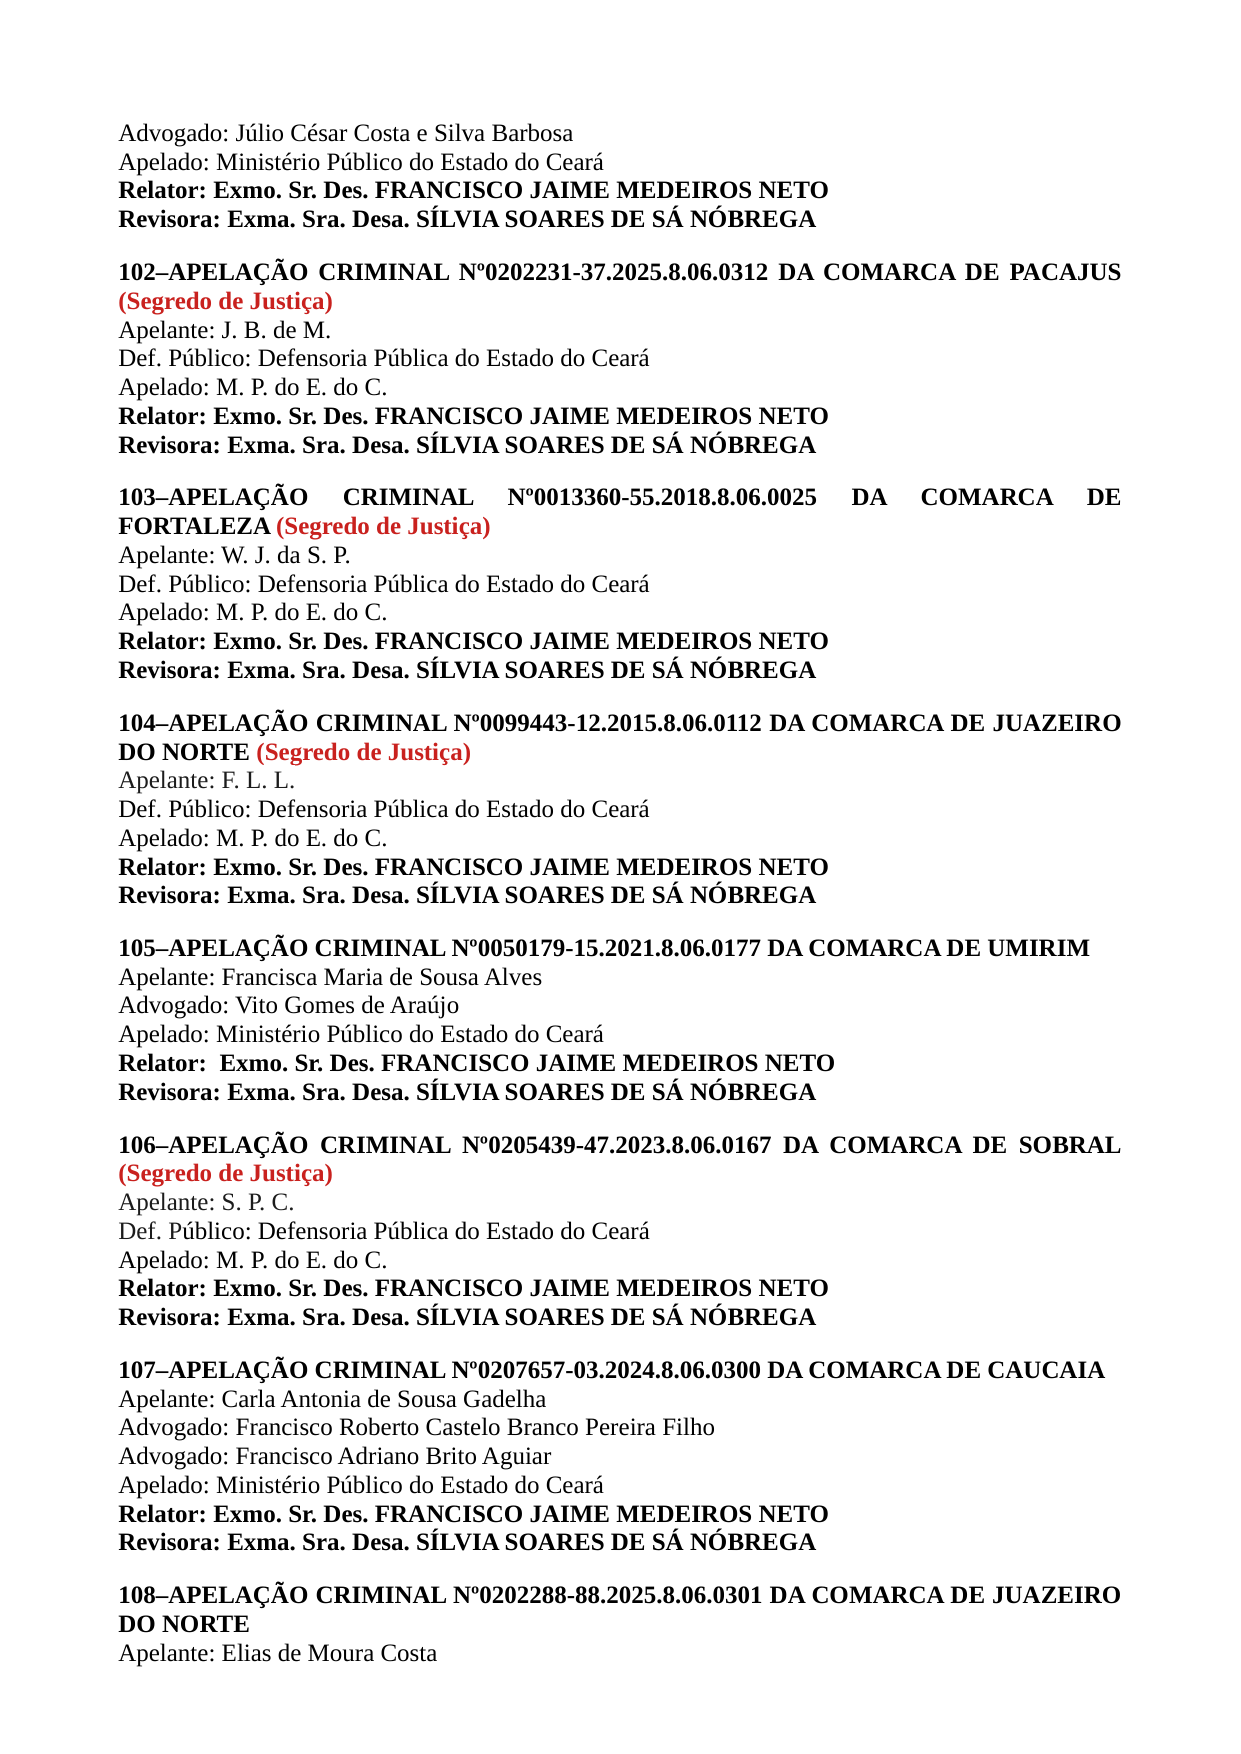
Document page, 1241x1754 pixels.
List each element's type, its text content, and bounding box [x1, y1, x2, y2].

text Apelante: S. P. C. [118, 1187, 1122, 1216]
text Advogado: Francisco Roberto Castelo Branco Pereira Filho [118, 1412, 1122, 1441]
text Apelante: J. B. de M. [118, 315, 1122, 343]
text 107–APELAÇÃO CRIMINAL Nº0207657-03.2024.8.06.0300 DA COMARCA DE CAUCAIA [118, 1355, 1122, 1384]
text Relator: Exmo. Sr. Des. FRANCISCO JAIME MEDEIROS NETO [118, 852, 1122, 880]
text Relator: Exmo. Sr. Des. FRANCISCO JAIME MEDEIROS NETO [118, 626, 1122, 655]
text Apelado: M. P. do E. do C. [118, 372, 1122, 401]
text Revisora: Exma. Sra. Desa. SÍLVIA SOARES DE SÁ NÓBREGA [118, 655, 1122, 684]
text Revisora: Exma. Sra. Desa. SÍLVIA SOARES DE SÁ NÓBREGA [118, 1077, 1122, 1106]
text 106–APELAÇÃO CRIMINAL Nº0205439-47.2023.8.06.0167 DA COMARCA DE SOBRAL (Segredo de Justiça) [118, 1130, 1122, 1187]
text Relator: Exmo. Sr. Des. FRANCISCO JAIME MEDEIROS NETO [118, 401, 1122, 430]
text 105–APELAÇÃO CRIMINAL Nº0050179-15.2021.8.06.0177 DA COMARCA DE UMIRIM [118, 933, 1122, 962]
text Apelado: Ministério Público do Estado do Ceará [118, 1019, 1122, 1048]
text 108–APELAÇÃO CRIMINAL Nº0202288-88.2025.8.06.0301 DA COMARCA DE JUAZEIRO DO NORTE [118, 1580, 1122, 1638]
text Def. Público: Defensoria Pública do Estado do Ceará [118, 794, 1122, 823]
text Advogado: Vito Gomes de Araújo [118, 991, 1122, 1019]
text Apelado: M. P. do E. do C. [118, 597, 1122, 626]
text Revisora: Exma. Sra. Desa. SÍLVIA SOARES DE SÁ NÓBREGA [118, 204, 1122, 233]
text Relator: Exmo. Sr. Des. FRANCISCO JAIME MEDEIROS NETO [118, 176, 1122, 204]
text Apelado: M. P. do E. do C. [118, 823, 1122, 852]
text 103–APELAÇÃO CRIMINAL Nº0013360-55.2018.8.06.0025 DA COMARCA DE FORTALEZA (Segredo de Justiça) [118, 482, 1122, 540]
text Revisora: Exma. Sra. Desa. SÍLVIA SOARES DE SÁ NÓBREGA [118, 430, 1122, 458]
text Apelante: W. J. da S. P. [118, 540, 1122, 569]
text Def. Público: Defensoria Pública do Estado do Ceará [118, 569, 1122, 597]
text Relator: Exmo. Sr. Des. FRANCISCO JAIME MEDEIROS NETO [118, 1499, 1122, 1527]
text Revisora: Exma. Sra. Desa. SÍLVIA SOARES DE SÁ NÓBREGA [118, 1527, 1122, 1556]
text 102–APELAÇÃO CRIMINAL Nº0202231-37.2025.8.06.0312 DA COMARCA DE PACAJUS (Segredo de Justiça) [118, 257, 1122, 315]
text Apelado: Ministério Público do Estado do Ceará [118, 147, 1122, 176]
text Advogado: Júlio César Costa e Silva Barbosa [118, 118, 1122, 147]
text Apelado: M. P. do E. do C. [118, 1245, 1122, 1273]
text Revisora: Exma. Sra. Desa. SÍLVIA SOARES DE SÁ NÓBREGA [118, 880, 1122, 909]
text Relator: Exmo. Sr. Des. FRANCISCO JAIME MEDEIROS NETO [118, 1273, 1122, 1302]
text Apelante: F. L. L. [118, 765, 1122, 794]
text 104–APELAÇÃO CRIMINAL Nº0099443-12.2015.8.06.0112 DA COMARCA DE JUAZEIRO DO NORTE (Segredo de Justiça) [118, 708, 1122, 765]
text Advogado: Francisco Adriano Brito Aguiar [118, 1441, 1122, 1470]
text Def. Público: Defensoria Pública do Estado do Ceará [118, 1216, 1122, 1245]
text Apelante: Carla Antonia de Sousa Gadelha [118, 1384, 1122, 1412]
text Revisora: Exma. Sra. Desa. SÍLVIA SOARES DE SÁ NÓBREGA [118, 1302, 1122, 1331]
text Def. Público: Defensoria Pública do Estado do Ceará [118, 343, 1122, 372]
text Relator: Exmo. Sr. Des. FRANCISCO JAIME MEDEIROS NETO [118, 1048, 1122, 1077]
text Apelado: Ministério Público do Estado do Ceará [118, 1470, 1122, 1499]
text Apelante: Francisca Maria de Sousa Alves [118, 962, 1122, 991]
text Apelante: Elias de Moura Costa [118, 1638, 1122, 1667]
